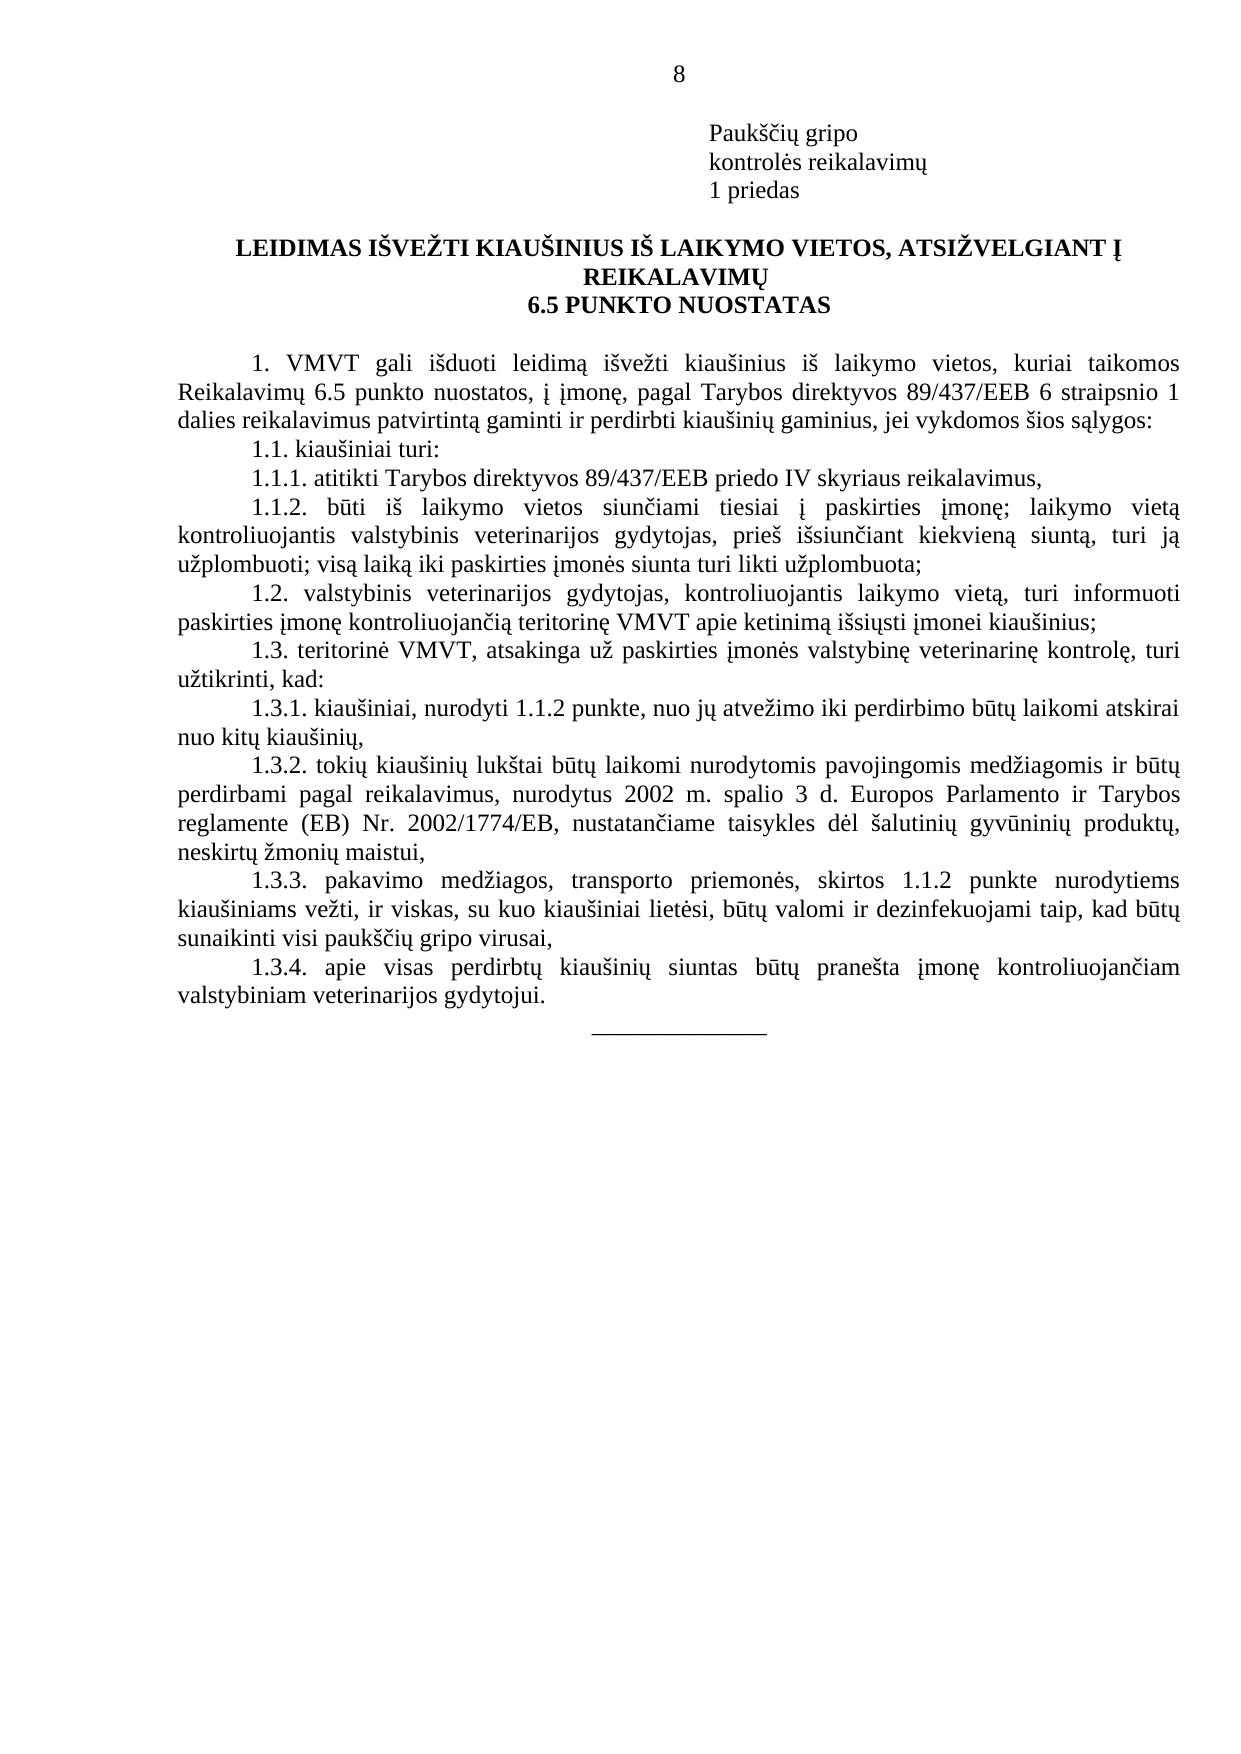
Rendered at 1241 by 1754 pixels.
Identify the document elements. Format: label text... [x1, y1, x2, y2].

text 1.1.1. atitikti Tarybos direktyvos 89/437/EEB priedo IV skyriaus reikalavimus, [177, 463, 1181, 492]
text Paukščių gripo [177, 118, 1181, 147]
text 1 priedas [177, 176, 1181, 204]
text 1.3. teritorinė VMVT, atsakinga už paskirties įmonės valstybinę veterinarinę kontrolę, turi užtikrinti, kad: [177, 636, 1181, 693]
text 1. VMVT gali išduoti leidimą išvežti kiaušinius iš laikymo vietos, kuriai taikomos Reikalavimų 6.5 punkto nuostatos, į įmonę, pagal Tarybos direktyvos 89/437/EEB 6 straipsnio 1 dalies reikalavimus patvirtintą gaminti ir perdirbti kiaušinių gaminius, jei vykdomos šios sąlygos: [177, 348, 1181, 434]
text LEIDIMAS IŠVEŽTI KIAUŠINIUS IŠ LAIKYMO VIETOS, ATSIŽVELGIANT Į REIKALAVIMŲ [177, 233, 1181, 291]
text 1.3.1. kiaušiniai, nurodyti 1.1.2 punkte, nuo jų atvežimo iki perdirbimo būtų laikomi atskirai nuo kitų kiaušinių, [177, 693, 1181, 751]
text 1.3.3. pakavimo medžiagos, transporto priemonės, skirtos 1.1.2 punkte nurodytiems kiaušiniams vežti, ir viskas, su kuo kiaušiniai lietėsi, būtų valomi ir dezinfekuojami taip, kad būtų sunaikinti visi paukščių gripo virusai, [177, 866, 1181, 952]
text 1.3.2. tokių kiaušinių lukštai būtų laikomi nurodytomis pavojingomis medžiagomis ir būtų perdirbami pagal reikalavimus, nurodytus 2002 m. spalio 3 d. Europos Parlamento ir Tarybos reglamente (EB) Nr. 2002/1774/EB, nustatančiame taisykles dėl šalutinių gyvūninių produktų, neskirtų žmonių maistui, [177, 751, 1181, 866]
text 6.5 PUNKTO NUOSTATAS [177, 291, 1181, 319]
text 1.1.2. būti iš laikymo vietos siunčiami tiesiai į paskirties įmonę; laikymo vietą kontroliuojantis valstybinis veterinarijos gydytojas, prieš išsiunčiant kiekvieną siuntą, turi ją užplombuoti; visą laiką iki paskirties įmonės siunta turi likti užplombuota; [177, 492, 1181, 578]
text ______________ [177, 1009, 1181, 1038]
text 1.2. valstybinis veterinarijos gydytojas, kontroliuojantis laikymo vietą, turi informuoti paskirties įmonę kontroliuojančią teritorinę VMVT apie ketinimą išsiųsti įmonei kiaušinius; [177, 578, 1181, 636]
text kontrolės reikalavimų [177, 147, 1181, 176]
text 1.3.4. apie visas perdirbtų kiaušinių siuntas būtų pranešta įmonę kontroliuojančiam valstybiniam veterinarijos gydytojui. [177, 952, 1181, 1009]
text 1.1. kiaušiniai turi: [177, 434, 1181, 463]
